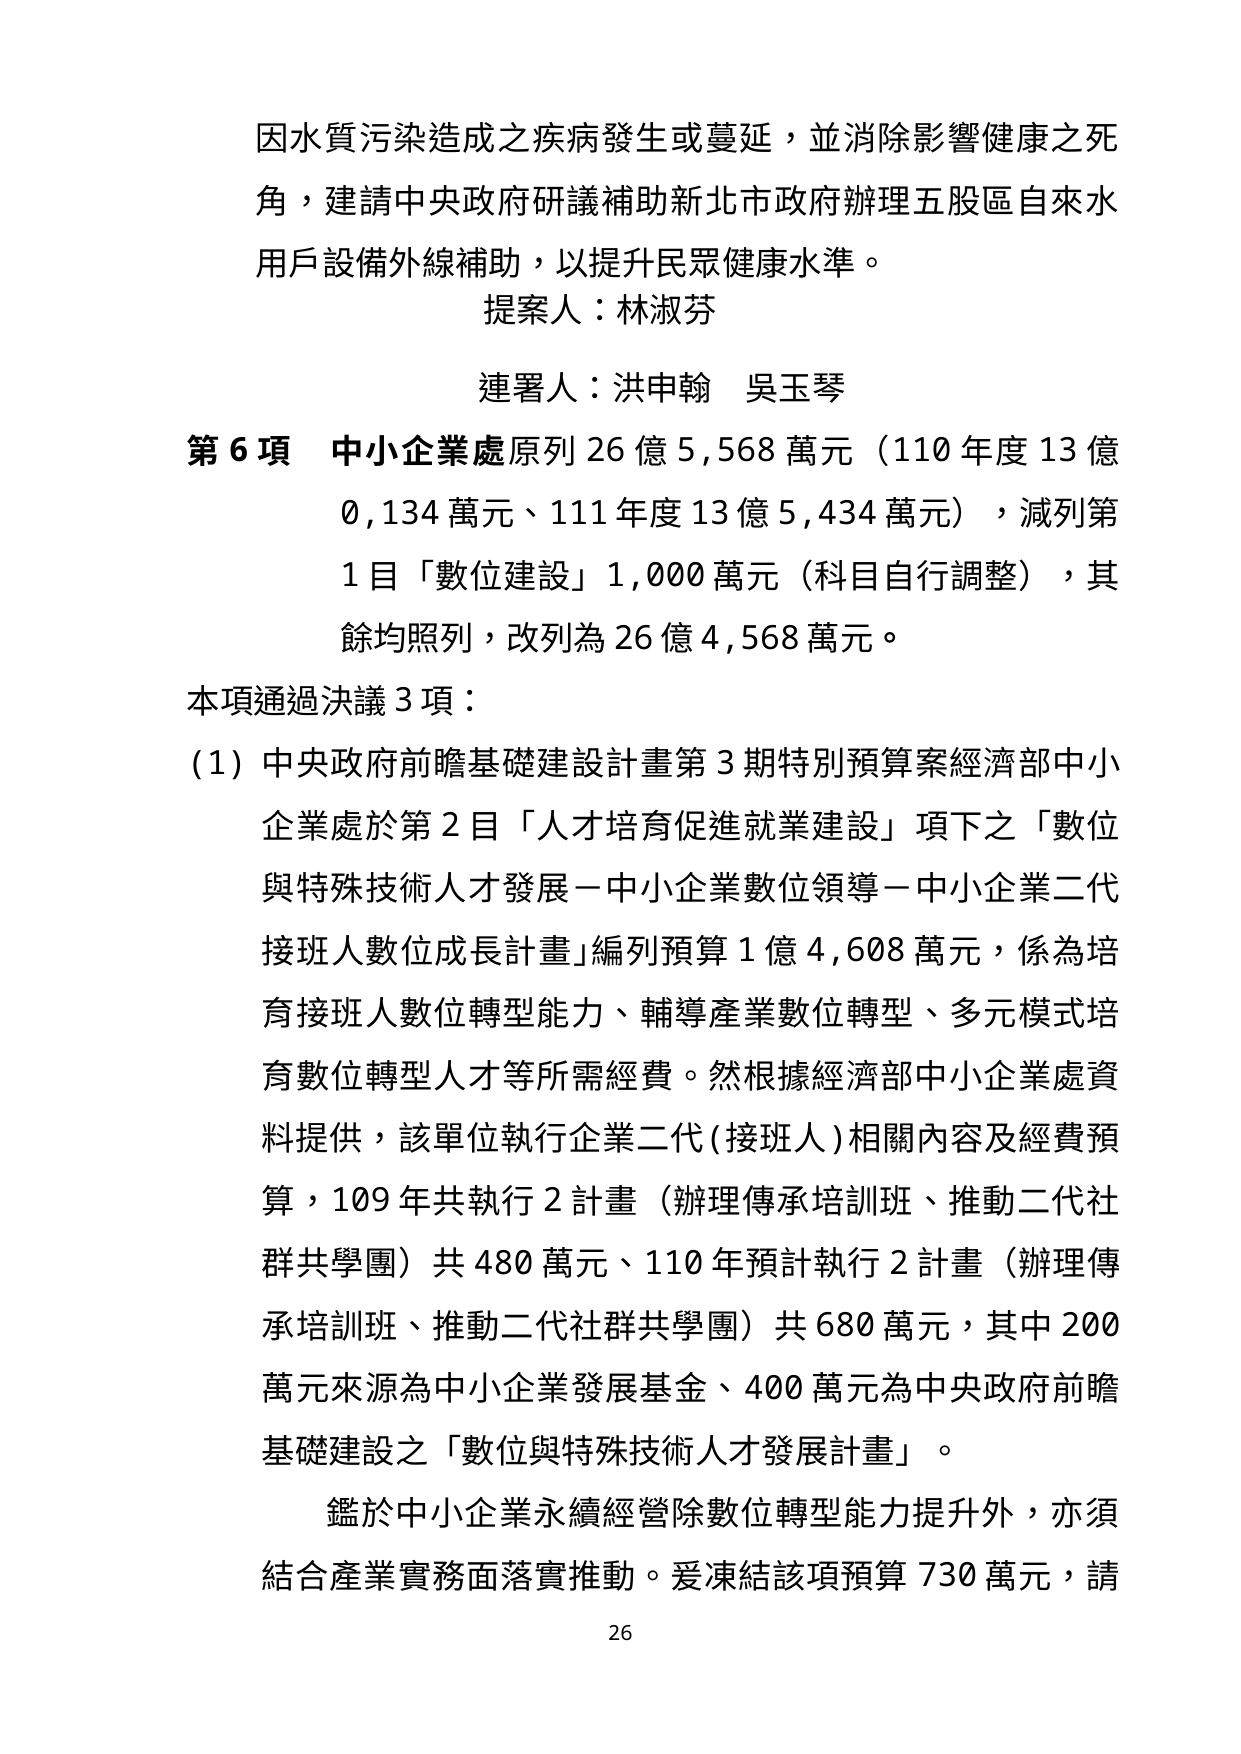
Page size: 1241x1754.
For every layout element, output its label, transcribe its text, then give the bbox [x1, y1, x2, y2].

text 第6項 中小企業處原列26億5,568萬元（110年度13億0,134萬元、111年度13億5,434萬元），減列第1目「數位建設」1,000萬元（科目自行調整），其餘均照列，改列為26億4,568萬元。 [187, 407, 1120, 657]
text 鑑於中小企業永續經營除數位轉型能力提升外，亦須結合產業實務面落實推動。爰凍結該項預算730萬元，請 [262, 1469, 1120, 1594]
text 提案人：林淑芬 [483, 282, 1120, 332]
text 因水質污染造成之疾病發生或蔓延，並消除影響健康之死角，建請中央政府研議補助新北市政府辦理五股區自來水用戶設備外線補助，以提升民眾健康水準。 [187, 94, 1120, 282]
text 本項通過決議3項： [187, 657, 1120, 719]
text 連署人：洪申翰 吳玉琴 [340, 344, 1120, 407]
list 中央政府前瞻基礎建設計畫第3期特別預算案經濟部中小企業處於第2目「人才培育促進就業建設」項下之「數位與特殊技術人才發展－中小企業數位領導－中小企業二代接班人數位成長計畫｣編列預算1億4,608萬元，係為培育接班人數位轉型能力、輔導產業數位轉型、多元模式培育數位轉型人才等所需經費。然根據經濟部中小企業處資料提供，該單位執行企業二代(接班人)相關內容及經費預算，109年共執行2計畫（辦理傳承培訓班、推動二代社群共學團）共480萬元、110年預計執行2計畫（辦理傳承培訓班、推動二代社群共學團）共680萬元，其中200萬元來源為中小企業發展基金、400萬元為中央政府前瞻基礎建設之「數位與特殊技術人才發展計畫」。 [187, 719, 1120, 1469]
